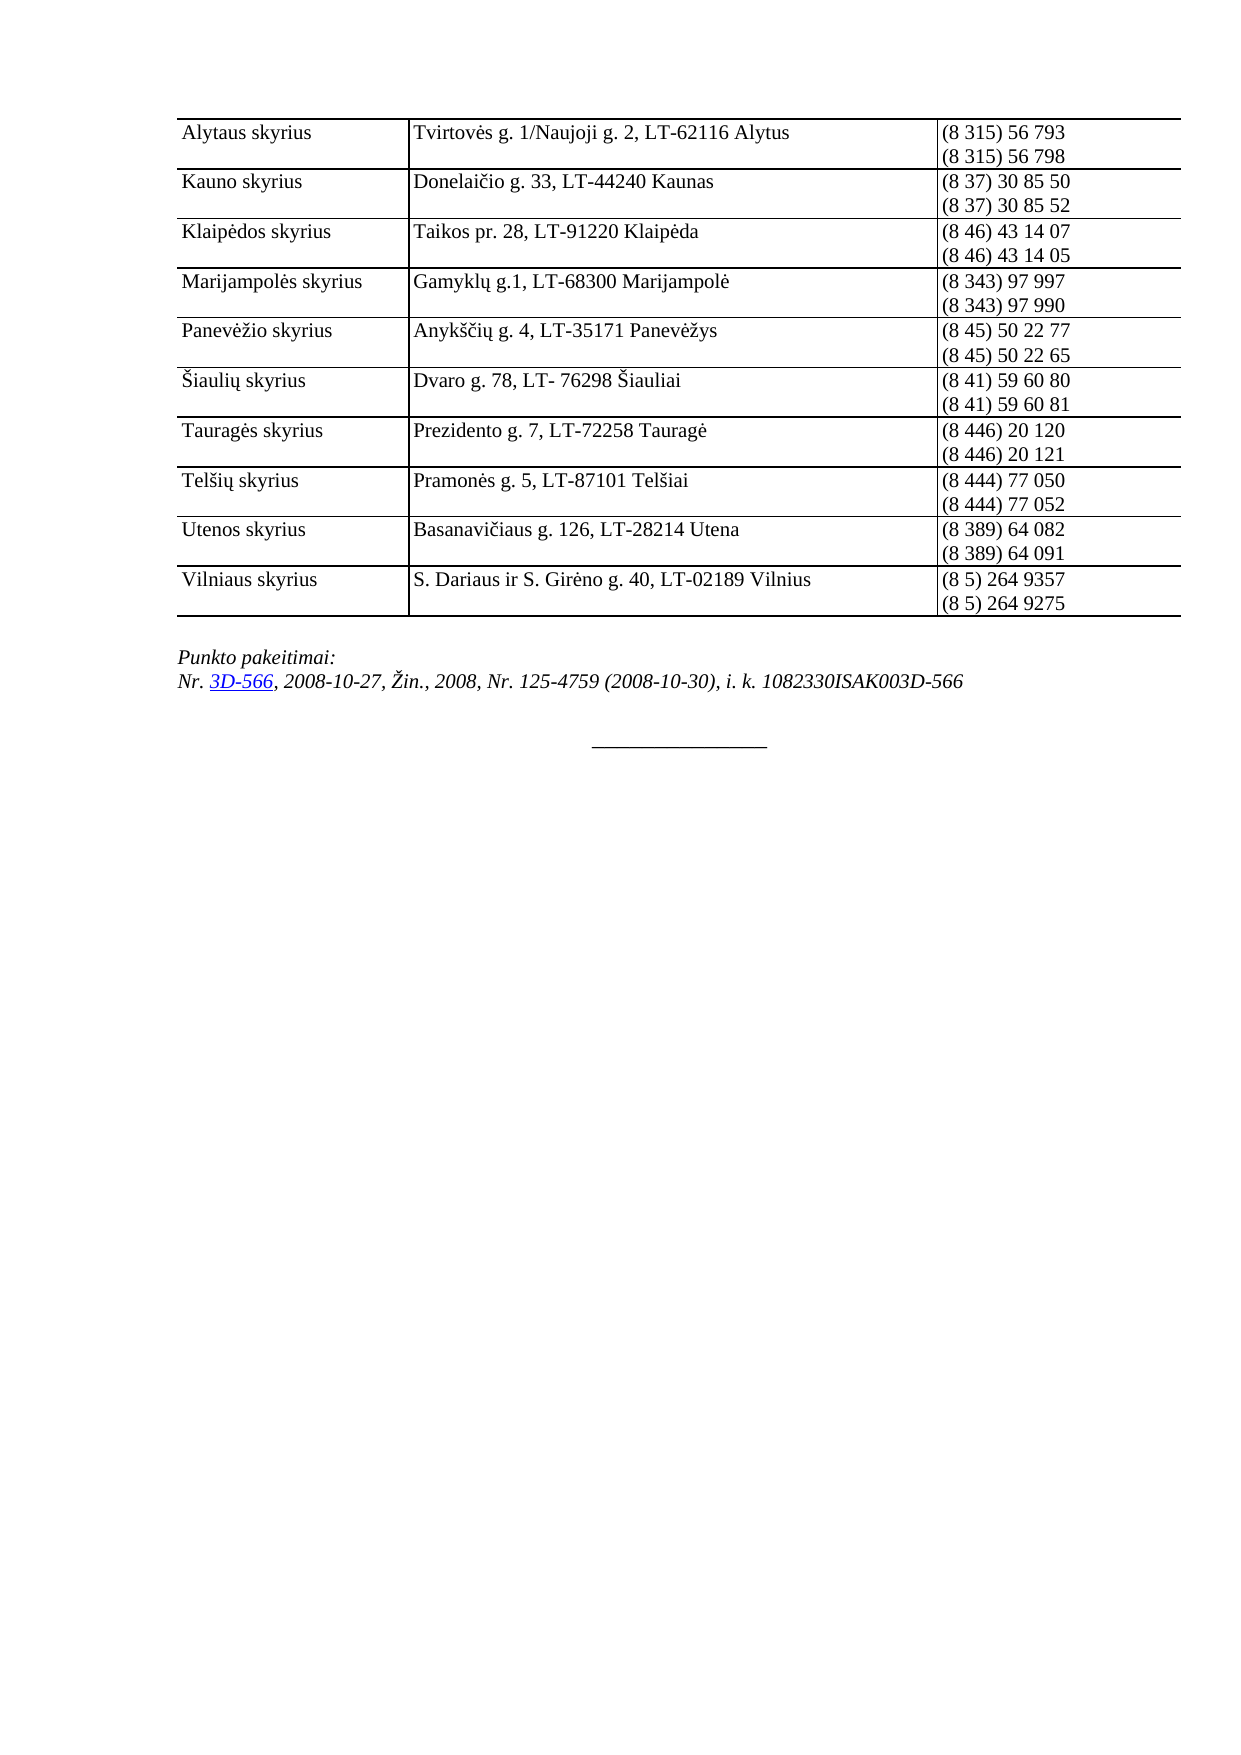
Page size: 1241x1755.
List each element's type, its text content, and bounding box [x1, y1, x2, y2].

table_cell Šiaulių skyrius [177, 368, 408, 416]
table_cell Prezidento g. 7, LT-72258 Tauragė [410, 418, 937, 466]
table_cell (8 446) 20 120 (8 446) 20 121 [938, 418, 1181, 466]
table_cell Taikos pr. 28, LT-91220 Klaipėda [410, 219, 937, 267]
table_cell Tauragės skyrius [177, 418, 408, 466]
table_cell (8 343) 97 997 (8 343) 97 990 [938, 269, 1181, 317]
table_cell S. Dariaus ir S. Girėno g. 40, LT-02189 Vilnius [410, 567, 937, 615]
table_cell Vilniaus skyrius [177, 567, 408, 615]
table_cell Kauno skyrius [177, 170, 408, 217]
table_cell Panevėžio skyrius [177, 318, 408, 367]
table_cell (8 41) 59 60 80 (8 41) 59 60 81 [938, 368, 1181, 416]
text Punkto pakeitimai: [177, 645, 1181, 669]
table_cell Basanavičiaus g. 126, LT-28214 Utena [410, 517, 937, 565]
table_cell Gamyklų g.1, LT-68300 Marijampolė [410, 269, 937, 317]
table_cell Dvaro g. 78, LT- 76298 Šiauliai [410, 368, 937, 416]
text Nr. 3D-566, 2008-10-27, Žin., 2008, Nr. 125-4759 (2008-10-30), i. k. 1082330ISAK003D-566 [177, 669, 1181, 693]
table_cell Marijampolės skyrius [177, 269, 408, 317]
table_cell Anykščių g. 4, LT-35171 Panevėžys [410, 318, 937, 367]
table_cell Tvirtovės g. 1/Naujoji g. 2, LT-62116 Alytus [410, 120, 937, 168]
table_cell Telšių skyrius [177, 468, 408, 516]
table_cell Utenos skyrius [177, 517, 408, 565]
table_cell (8 315) 56 793 (8 315) 56 798 [938, 120, 1181, 168]
table_cell (8 45) 50 22 77 (8 45) 50 22 65 [938, 318, 1181, 367]
table_cell (8 37) 30 85 50 (8 37) 30 85 52 [938, 170, 1181, 217]
text ______________ [177, 722, 1181, 751]
table_cell (8 5) 264 9357 (8 5) 264 9275 [938, 567, 1181, 615]
table_cell Donelaičio g. 33, LT-44240 Kaunas [410, 170, 937, 217]
table_cell (8 444) 77 050 (8 444) 77 052 [938, 468, 1181, 516]
table_cell (8 389) 64 082 (8 389) 64 091 [938, 517, 1181, 565]
table_cell Alytaus skyrius [177, 120, 408, 168]
table_cell Pramonės g. 5, LT-87101 Telšiai [410, 468, 937, 516]
table_cell Klaipėdos skyrius [177, 219, 408, 267]
table_cell (8 46) 43 14 07 (8 46) 43 14 05 [938, 219, 1181, 267]
